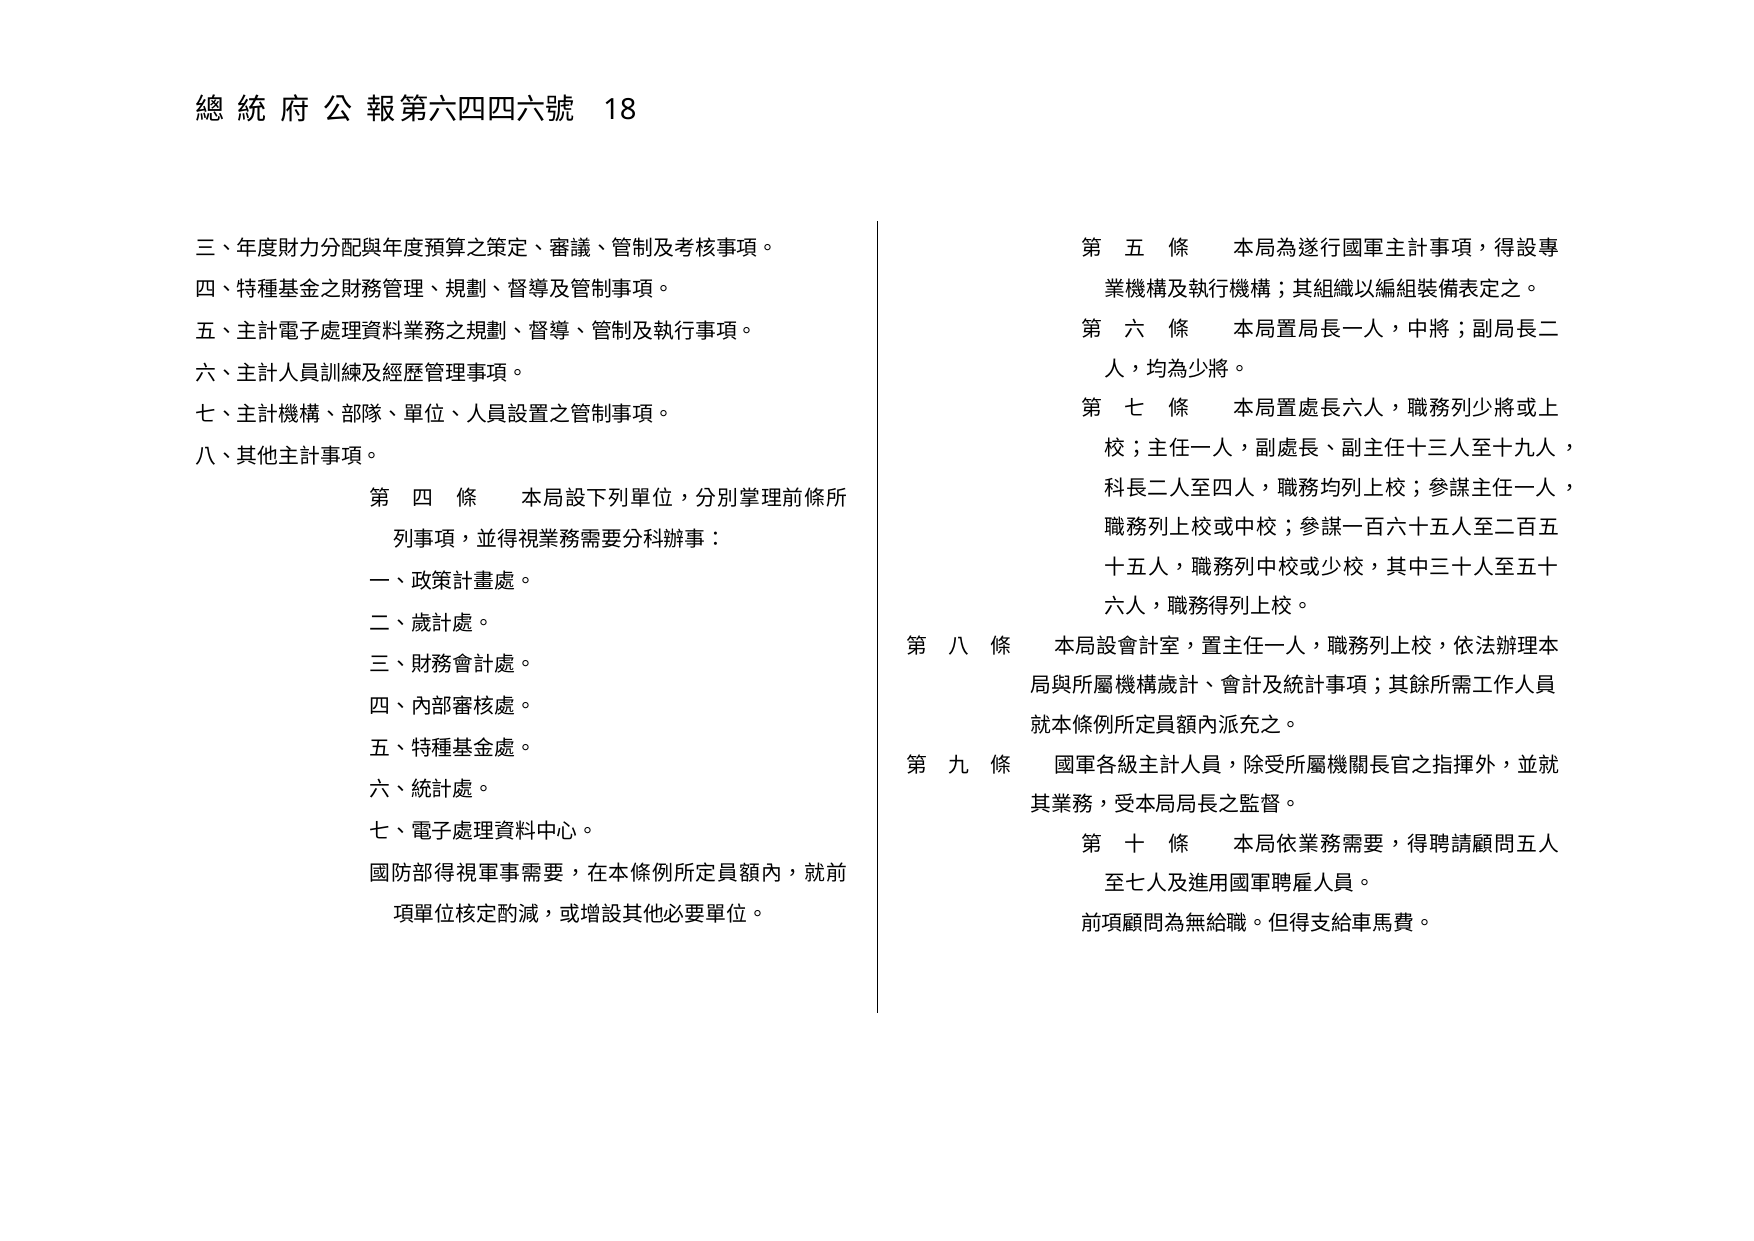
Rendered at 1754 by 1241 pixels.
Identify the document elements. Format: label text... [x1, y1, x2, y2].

text 第 九 條 國軍各級主計人員，除受所屬機關長官之指揮外，並就其業務，受本局局長之監督。 [907, 740, 1559, 819]
text 七、電子處理資料中心。 [369, 805, 847, 847]
text 第 八 條 本局設會計室，置主任一人，職務列上校，依法辦理本局與所屬機構歲計、會計及統計事項；其餘所需工作人員，就本條例所定員額內派充之。 [907, 622, 1559, 740]
text 三、年度財力分配與年度預算之策定、審議、管制及考核事項。 [195, 222, 847, 263]
text 五、特種基金處。 [369, 722, 847, 763]
text 第 七 條 本局置處長六人，職務列少將或上校；主任一人，副處長、副主任十三人至十九人，科長二人至四人，職務均列上校；參謀主任一人，職務列上校或中校；參謀一百六十五人至二百五十五人，職務列中校或少校，其中三十人至五十六人，職務得列上校。 [1081, 384, 1559, 622]
text 第 五 條 本局為遂行國軍主計事項，得設專業機構及執行機構；其組織以編組裝備表定之。 [1081, 222, 1559, 305]
text 六、主計人員訓練及經歷管理事項。 [195, 347, 847, 388]
text 第 十 條 本局依業務需要，得聘請顧問五人至七人及進用國軍聘雇人員。 [1081, 819, 1559, 899]
text 七、主計機構、部隊、單位、人員設置之管制事項。 [195, 388, 847, 430]
text 一、政策計畫處。 [369, 555, 847, 597]
text 國防部得視軍事需要，在本條例所定員額內，就前項單位核定酌減，或增設其他必要單位。 [369, 847, 847, 930]
text 前項顧問為無給職。但得支給車馬費。 [1081, 899, 1559, 938]
text 四、內部審核處。 [369, 680, 847, 722]
text 第 六 條 本局置局長一人，中將；副局長二人，均為少將。 [1081, 305, 1559, 384]
text 第 四 條 本局設下列單位，分別掌理前條所列事項，並得視業務需要分科辦事： [369, 472, 847, 555]
text 三、財務會計處。 [369, 638, 847, 680]
text 八、其他主計事項。 [195, 430, 847, 472]
text 六、統計處。 [369, 763, 847, 805]
text 五、主計電子處理資料業務之規劃、督導、管制及執行事項。 [195, 305, 847, 347]
text 二、歲計處。 [369, 597, 847, 638]
text 四、特種基金之財務管理、規劃、督導及管制事項。 [195, 263, 847, 305]
